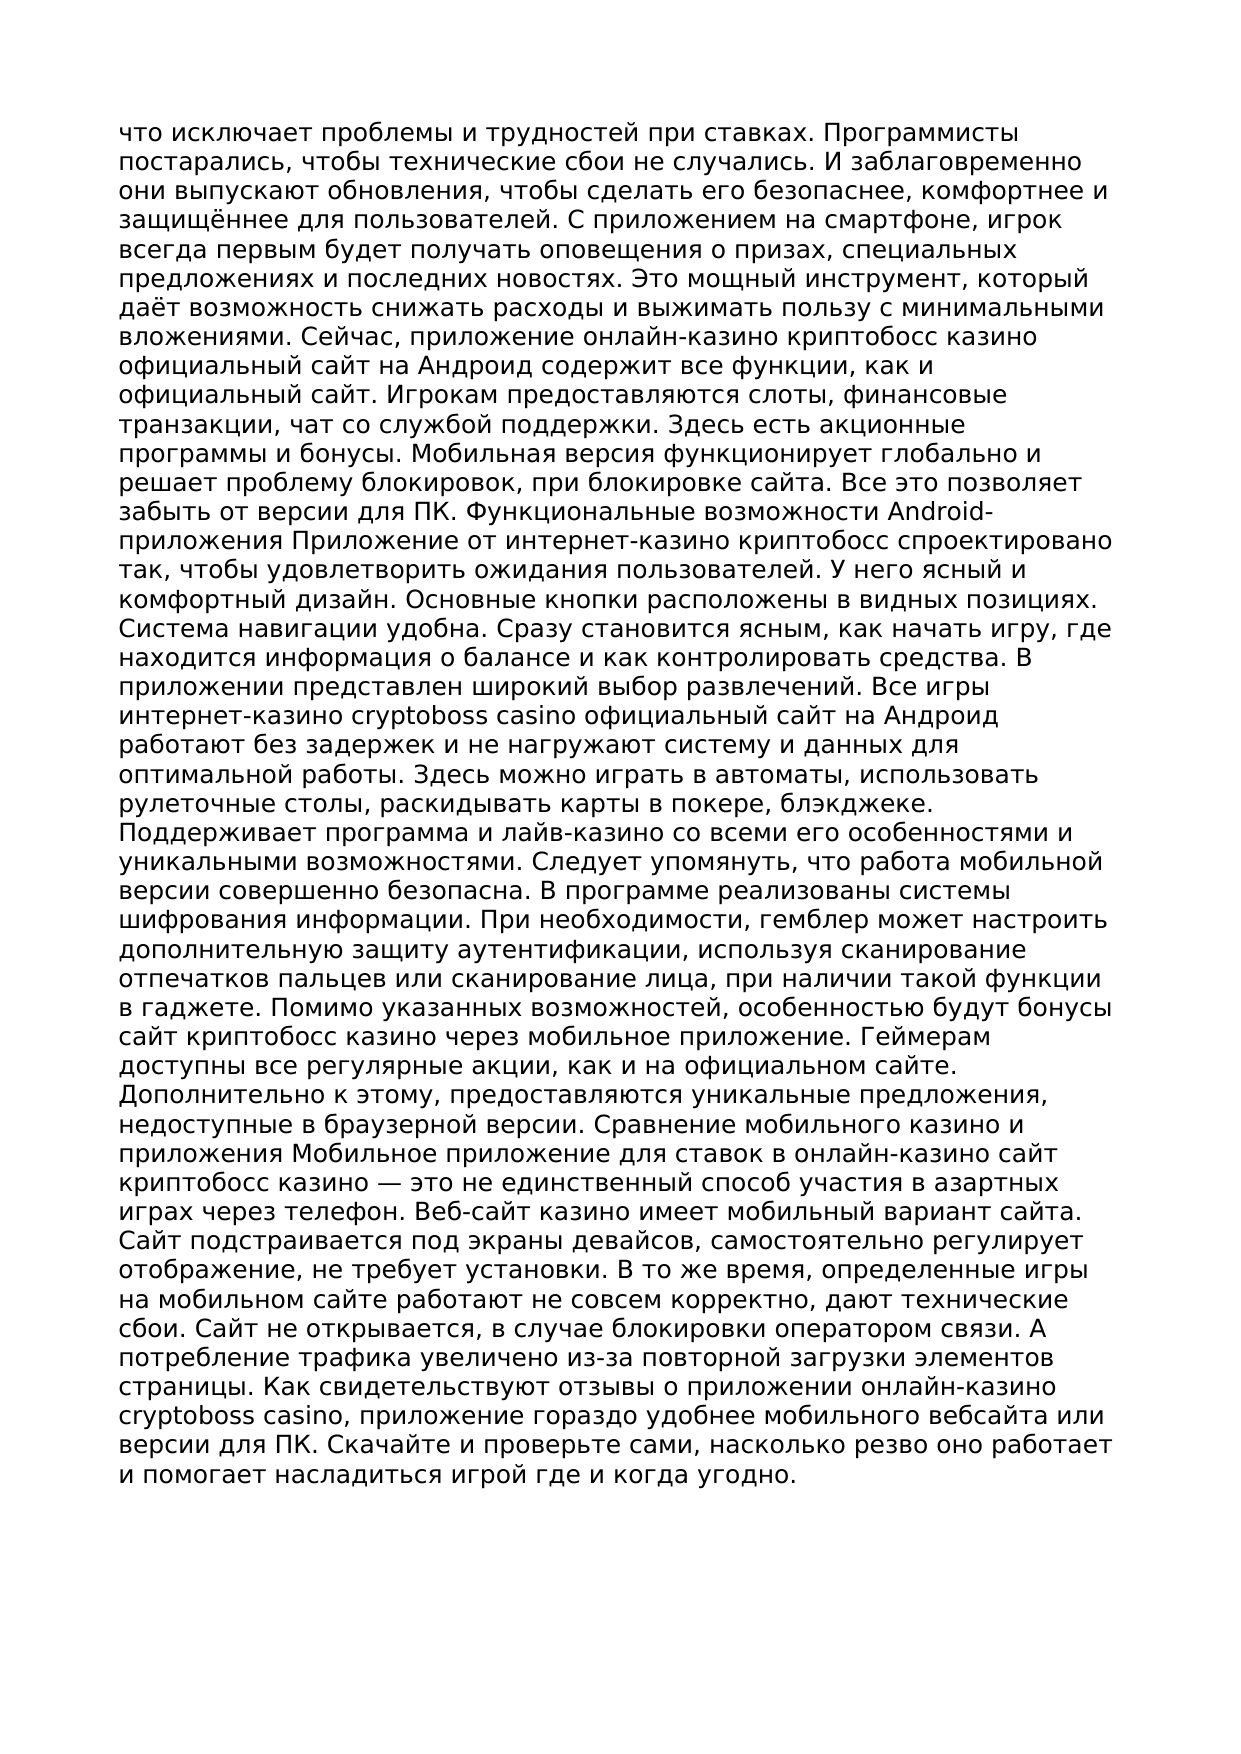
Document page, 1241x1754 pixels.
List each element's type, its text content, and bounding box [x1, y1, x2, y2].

text что исключает проблемы и трудностей при ставках. Программисты постарались, чтобы технические сбои не случались. И заблаговременно они выпускают обновления, чтобы сделать его безопаснее, комфортнее и защищённее для пользователей. С приложением на смартфоне, игрок всегда первым будет получать оповещения о призах, специальных предложениях и последних новостях. Это мощный инструмент, который даёт возможность снижать расходы и выжимать пользу с минимальными вложениями. Сейчас, приложение онлайн-казино криптобосс казино официальный сайт на Андроид содержит все функции, как и официальный сайт. Игрокам предоставляются слоты, финансовые транзакции, чат со службой поддержки. Здесь есть акционные программы и бонусы. Мобильная версия функционирует глобально и решает проблему блокировок, при блокировке сайта. Все это позволяет забыть от версии для ПК. Функциональные возможности Android-приложения Приложение от интернет-казино криптобосс спроектировано так, чтобы удовлетворить ожидания пользователей. У него ясный и комфортный дизайн. Основные кнопки расположены в видных позициях. Система навигации удобна. Сразу становится ясным, как начать игру, где находится информация о балансе и как контролировать средства. В приложении представлен широкий выбор развлечений. Все игры интернет-казино cryptoboss casino официальный сайт на Андроид работают без задержек и не нагружают систему и данных для оптимальной работы. Здесь можно играть в автоматы, использовать рулеточные столы, раскидывать карты в покере, блэкджеке. Поддерживает программа и лайв-казино со всеми его особенностями и уникальными возможностями. Следует упомянуть, что работа мобильной версии совершенно безопасна. В программе реализованы системы шифрования информации. При необходимости, гемблер может настроить дополнительную защиту аутентификации, используя сканирование отпечатков пальцев или сканирование лица, при наличии такой функции в гаджете. Помимо указанных возможностей, особенностью будут бонусы сайт криптобосс казино через мобильное приложение. Геймерам доступны все регулярные акции, как и на официальном сайте. Дополнительно к этому, предоставляются уникальные предложения, недоступные в браузерной версии. Сравнение мобильного казино и приложения Мобильное приложение для ставок в онлайн-казино сайт криптобосс казино — это не единственный способ участия в азартных играх через телефон. Веб-сайт казино имеет мобильный вариант сайта. Сайт подстраивается под экраны девайсов, самостоятельно регулирует отображение, не требует установки. В то же время, определенные игры на мобильном сайте работают не совсем корректно, дают технические сбои. Сайт не открывается, в случае блокировки оператором связи. А потребление трафика увеличено из-за повторной загрузки элементов страницы. Как свидетельствуют отзывы о приложении онлайн-казино cryptoboss casino, приложение гораздо удобнее мобильного вебсайта или версии для ПК. Скачайте и проверьте сами, насколько резво оно работает и помогает насладиться игрой где и когда угодно. [118, 118, 1122, 1489]
